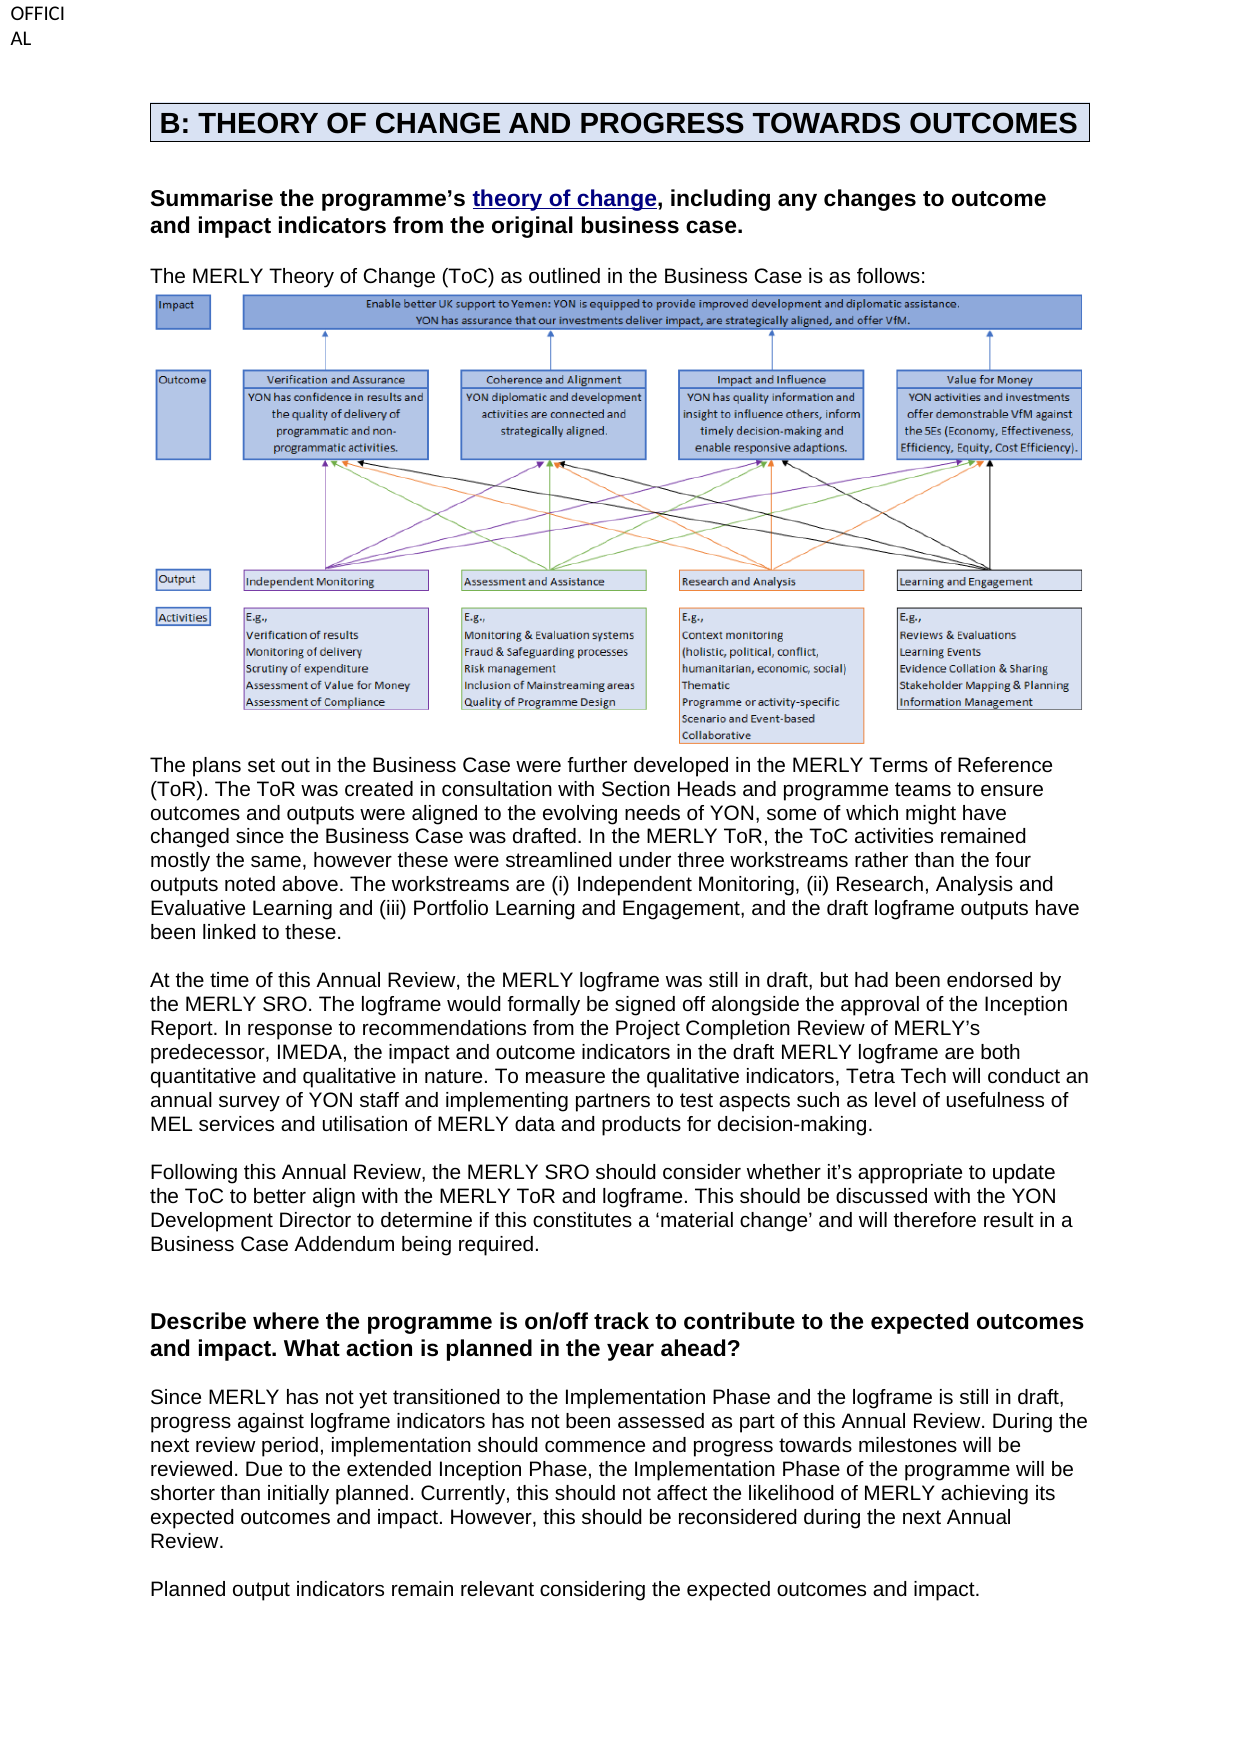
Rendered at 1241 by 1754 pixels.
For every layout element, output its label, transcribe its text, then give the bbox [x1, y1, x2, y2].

text Describe where the programme is on/off track to contribute to the expected outcomes and impact. What action is planned in the year ahead? [150, 1308, 1090, 1361]
text The MERLY Theory of Change (ToC) as outlined in the Business Case is as follows: [150, 264, 1090, 288]
text Planned output indicators remain relevant considering the expected outcomes and impact. [150, 1577, 1090, 1601]
text At the time of this Annual Review, the MERLY logframe was still in draft, but had been endorsed by the MERLY SRO. The logframe would formally be signed off alongside the approval of the Inception Report. In response to recommendations from the Project Completion Review of MERLY’s predecessor, IMEDA, the impact and outcome indicators in the draft MERLY logframe are both quantitative and qualitative in nature. To measure the qualitative indicators, Tetra Tech will conduct an annual survey of YON staff and implementing partners to test aspects such as level of usefulness of MEL services and utilisation of MERLY data and products for decision-making. [150, 968, 1090, 1136]
text Since MERLY has not yet transitioned to the Implementation Phase and the logframe is still in draft, progress against logframe indicators has not been assessed as part of this Annual Review. During the next review period, implementation should commence and progress towards milestones will be reviewed. Due to the extended Inception Phase, the Implementation Phase of the programme will be shorter than initially planned. Currently, this should not affect the likelihood of MERLY achieving its expected outcomes and impact. However, this should be reconsidered during the next Annual Review. [150, 1385, 1090, 1553]
text Following this Annual Review, the MERLY SRO should consider whether it’s appropriate to update the ToC to better align with the MERLY ToR and logframe. This should be discussed with the YON Development Director to determine if this constitutes a ‘material change’ and will therefore result in a Business Case Addendum being required. [150, 1160, 1090, 1256]
text Summarise the programme’s theory of change, including any changes to outcome and impact indicators from the original business case. [150, 185, 1090, 238]
text The plans set out in the Business Case were further developed in the MERLY Terms of Reference (ToR). The ToR was created in consultation with Section Heads and programme teams to ensure outcomes and outputs were aligned to the evolving needs of YON, some of which might have changed since the Business Case was drafted. In the MERLY ToR, the ToC activities remained mostly the same, however these were streamlined under three workstreams rather than the four outputs noted above. The workstreams are (i) Independent Monitoring, (ii) Research, Analysis and Evaluative Learning and (iii) Portfolio Learning and Engagement, and the draft logframe outputs have been linked to these. [150, 752, 1090, 944]
subtitle B: THEORY OF CHANGE AND PROGRESS TOWARDS OUTCOMES [151, 104, 1089, 141]
